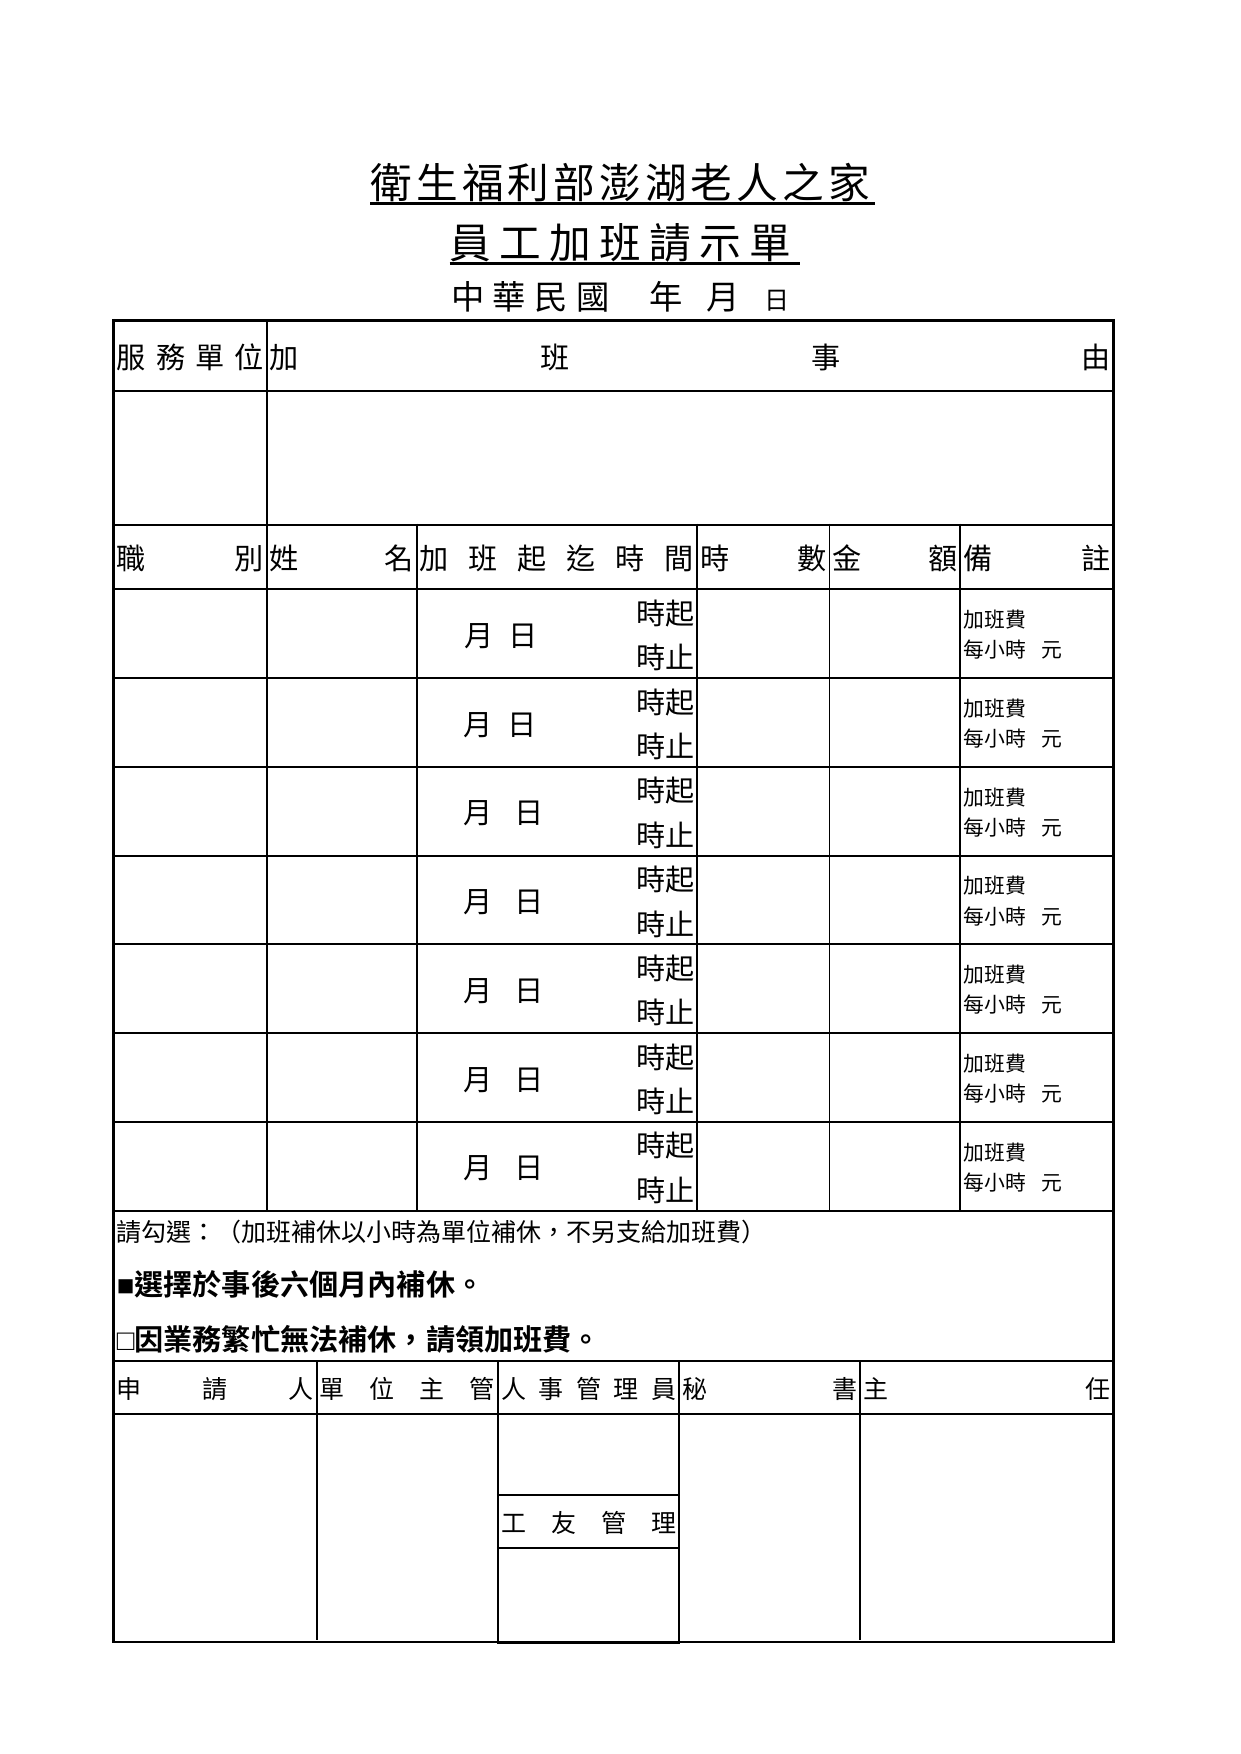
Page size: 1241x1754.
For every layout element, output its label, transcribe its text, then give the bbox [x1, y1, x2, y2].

table_cell 時止 [585, 1076, 696, 1121]
table_cell [268, 768, 416, 854]
table_cell [698, 945, 829, 1032]
table_cell [268, 945, 416, 1032]
table_cell [268, 679, 416, 766]
table_cell 加班費 每小時 元 [961, 768, 1112, 854]
table_cell 月 日 [418, 857, 585, 943]
table_cell [115, 1123, 266, 1209]
table_cell [698, 1034, 829, 1121]
table_cell [860, 1415, 1112, 1641]
table_cell [499, 1549, 678, 1641]
table_cell [115, 945, 266, 1032]
table_cell 時止 [585, 721, 696, 766]
table_cell [499, 1415, 678, 1494]
table_cell 月 日 [418, 1034, 585, 1121]
table_cell 加班費 每小時 元 [961, 679, 1112, 766]
table_cell [115, 1415, 317, 1641]
table_cell 時止 [585, 899, 696, 943]
table_cell [268, 1034, 416, 1121]
table_cell [698, 1123, 829, 1209]
table_cell [698, 857, 829, 943]
table_cell 加班費 每小時 元 [961, 857, 1112, 943]
table_cell 人事管理員 [499, 1362, 678, 1413]
table_header 加班事由 [268, 322, 1112, 390]
table_cell [115, 590, 266, 677]
table_cell [680, 1415, 860, 1641]
table_cell [115, 679, 266, 766]
table_cell [830, 945, 959, 1032]
table_cell 工友管理 [499, 1496, 678, 1547]
table_cell [268, 1123, 416, 1209]
table_cell [115, 768, 266, 854]
table_cell 月 日 [418, 679, 585, 766]
table_cell [830, 768, 959, 854]
table_cell 加班費 每小時 元 [961, 590, 1112, 677]
table_cell 時起 [585, 679, 696, 721]
table_cell [830, 857, 959, 943]
table_cell 月 日 [418, 768, 585, 854]
table_cell [268, 857, 416, 943]
table_cell 備註 [961, 526, 1112, 588]
table_cell 時止 [585, 1165, 696, 1209]
table_cell 時止 [585, 988, 696, 1032]
table_cell 加班起迄時間 [418, 526, 696, 588]
table_cell 單位主管 [318, 1362, 497, 1413]
table_cell 主任 [861, 1362, 1112, 1413]
table_cell 月 日 [418, 590, 585, 677]
table_cell 時止 [585, 810, 696, 854]
table_cell 秘書 [680, 1362, 859, 1413]
table_cell 時止 [585, 633, 696, 677]
table_cell 月 日 [418, 945, 585, 1032]
table_cell 時起 [585, 1034, 696, 1076]
table_cell [115, 392, 266, 523]
table_cell [115, 857, 266, 943]
table_cell 加班費 每小時 元 [961, 1034, 1112, 1121]
table_cell [830, 679, 959, 766]
table_cell 時起 [585, 590, 696, 633]
table_cell 加班費 每小時 元 [961, 1123, 1112, 1209]
table_cell [317, 1415, 497, 1641]
text 中華民國 年 月 日 [118, 271, 1122, 319]
table_cell 加班費 每小時 元 [961, 945, 1112, 1032]
text 衛生福利部澎湖老人之家 [118, 150, 1122, 210]
table_cell [268, 590, 416, 677]
table_cell 時起 [585, 1123, 696, 1165]
table_header 服務單位 [115, 322, 266, 390]
table_cell [698, 590, 829, 677]
table_cell 申請人 [115, 1362, 316, 1413]
table_cell [268, 392, 1112, 523]
table_cell 時起 [585, 857, 696, 899]
table_cell [830, 1123, 959, 1209]
table_cell 時起 [585, 945, 696, 988]
table_cell 職別 [115, 526, 266, 588]
table_cell 月 日 [418, 1123, 585, 1209]
table_cell 金額 [830, 526, 959, 588]
table_cell 請勾選：（加班補休以小時為單位補休，不另支給加班費） ■選擇於事後六個月內補休。 □因業務繁忙無法補休，請領加班費。 [115, 1212, 1112, 1360]
text 員工加班請示單 [118, 210, 1122, 271]
table_cell 姓名 [268, 526, 416, 588]
table_cell [698, 679, 829, 766]
table_cell 時數 [698, 526, 829, 588]
table_cell [830, 1034, 959, 1121]
table_cell [115, 1034, 266, 1121]
table_cell 時起 [585, 768, 696, 810]
table_cell [698, 768, 829, 854]
table_cell [830, 590, 959, 677]
